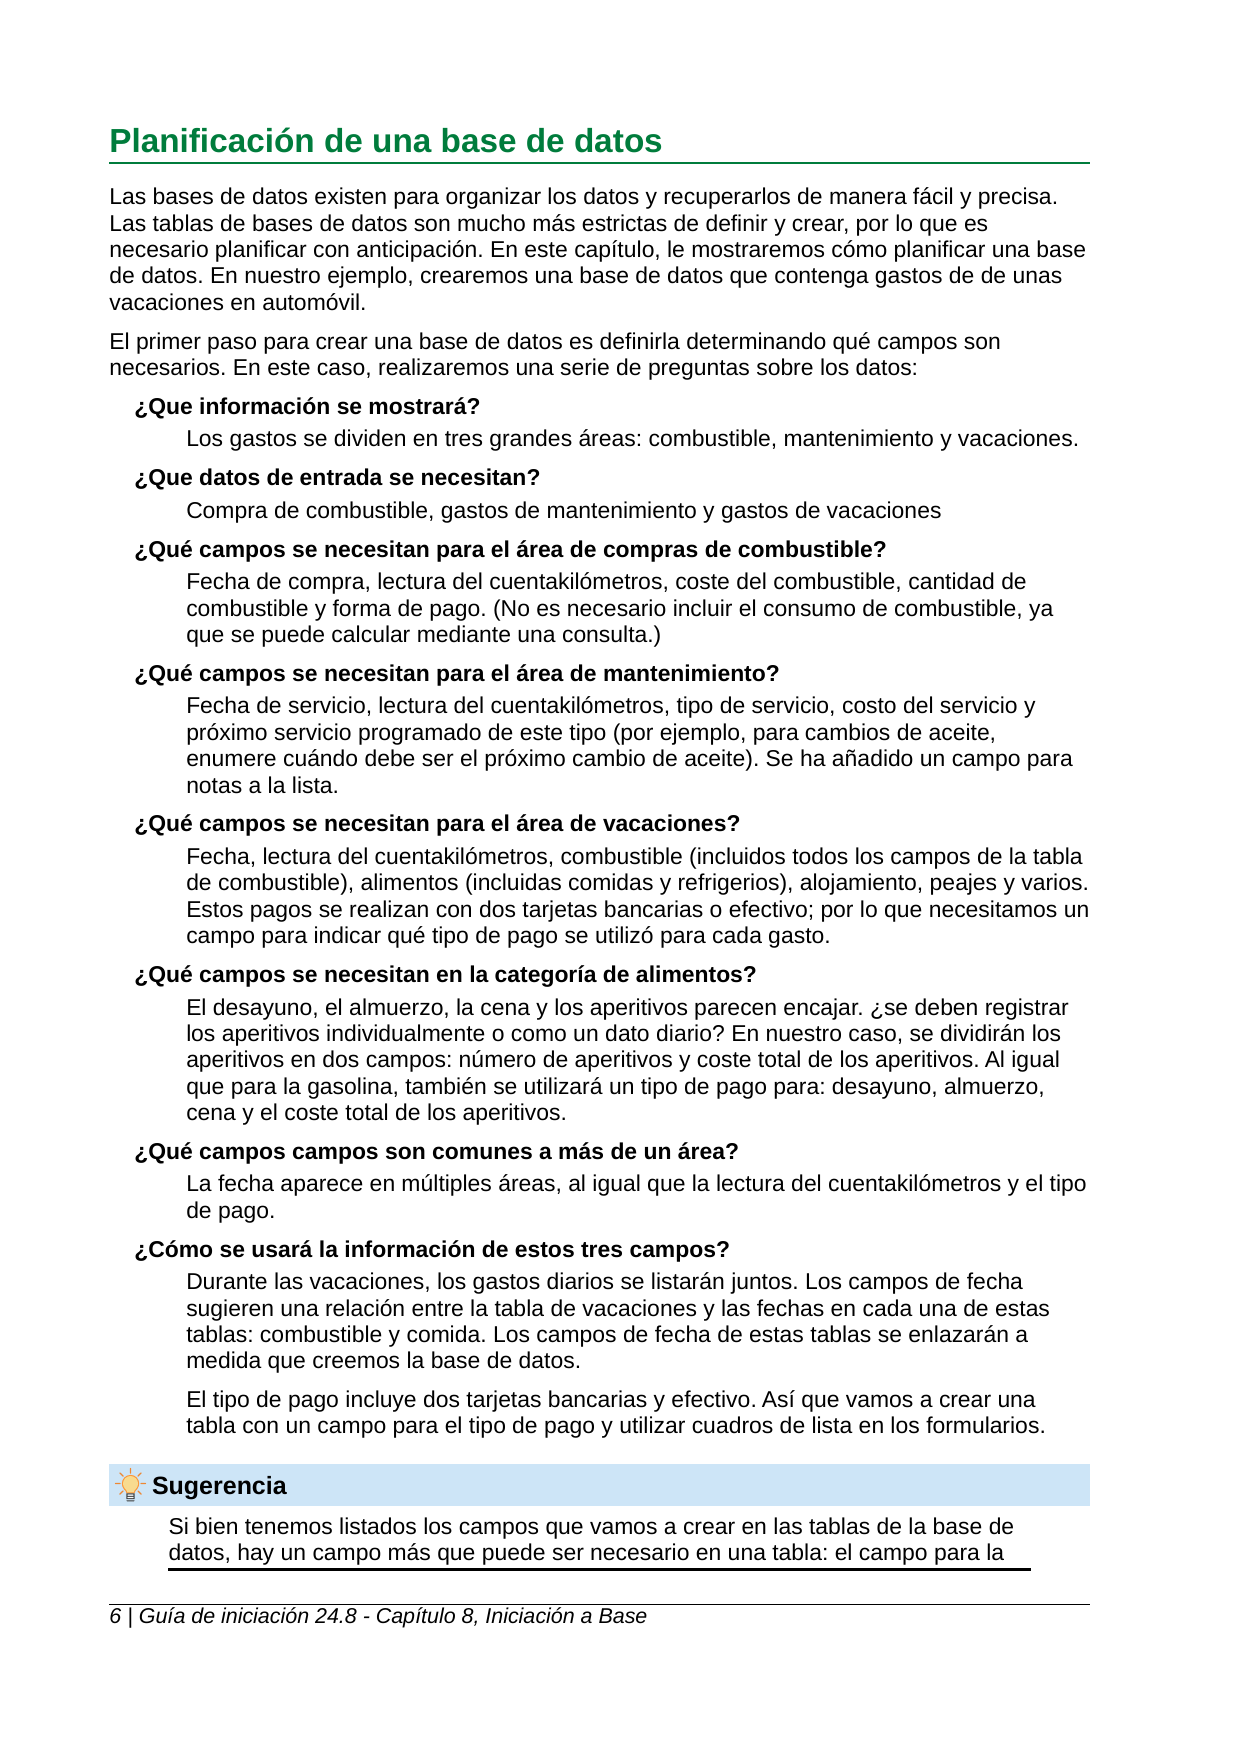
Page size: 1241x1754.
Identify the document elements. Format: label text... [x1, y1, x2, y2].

text Compra de combustible, gastos de mantenimiento y gastos de vacaciones [186, 497, 1090, 523]
text ¿Qué campos campos son comunes a más de un área? [134, 1138, 1090, 1164]
text La fecha aparece en múltiples áreas, al igual que la lectura del cuentakilómetros y el tipo de pago. [186, 1170, 1090, 1223]
text Los gastos se dividen en tres grandes áreas: combustible, mantenimiento y vacaciones. [186, 425, 1090, 452]
text Fecha de servicio, lectura del cuentakilómetros, tipo de servicio, costo del servicio y próximo servicio programado de este tipo (por ejemplo, para cambios de aceite, enumere cuándo debe ser el próximo cambio de aceite). Se ha añadido un campo para notas a la lista. [186, 692, 1090, 798]
text Fecha de compra, lectura del cuentakilómetros, coste del combustible, cantidad de combustible y forma de pago. (No es necesario incluir el consumo de combustible, ya que se puede calcular mediante una consulta.) [186, 568, 1090, 647]
text ¿Qué campos se necesitan para el área de vacaciones? [134, 810, 1090, 837]
text Las bases de datos existen para organizar los datos y recuperarlos de manera fácil y precisa. Las tablas de bases de datos son mucho más estrictas de definir y crear, por lo que es necesario planificar con anticipación. En este capítulo, le mostraremos cómo planificar una base de datos. En nuestro ejemplo, crearemos una base de datos que contenga gastos de de unas vacaciones en automóvil. [109, 183, 1090, 315]
text ¿Qué campos se necesitan para el área de mantenimiento? [134, 660, 1090, 686]
text El desayuno, el almuerzo, la cena y los aperitivos parecen encajar. ¿se deben registrar los aperitivos individualmente o como un dato diario? En nuestro caso, se dividirán los aperitivos en dos campos: número de aperitivos y coste total de los aperitivos. Al igual que para la gasolina, también se utilizará un tipo de pago para: desayuno, almuerzo, cena y el coste total de los aperitivos. [186, 993, 1090, 1125]
text Si bien tenemos listados los campos que vamos a crear en las tablas de la base de datos, hay un campo más que puede ser necesario en una tabla: el campo para la [168, 1513, 1031, 1568]
text ¿Que datos de entrada se necesitan? [134, 464, 1090, 491]
text ¿Qué campos se necesitan en la categoría de alimentos? [134, 961, 1090, 987]
text El tipo de pago incluye dos tarjetas bancarias y efectivo. Así que vamos a crear una tabla con un campo para el tipo de pago y utilizar cuadros de lista en los formularios. [186, 1386, 1090, 1439]
text ¿Que información se mostrará? [134, 393, 1090, 419]
text Durante las vacaciones, los gastos diarios se listarán juntos. Los campos de fecha sugieren una relación entre la tabla de vacaciones y las fechas en cada una de estas tablas: combustible y comida. Los campos de fecha de estas tablas se enlazarán a medida que creemos la base de datos. [186, 1268, 1090, 1374]
list El primer paso para crear una base de datos es definirla determinando qué campos son necesarios. En este caso, realizaremos una serie de preguntas sobre los datos: [109, 328, 1090, 380]
subtitle Sugerencia [151, 1464, 1090, 1506]
text Fecha, lectura del cuentakilómetros, combustible (incluidos todos los campos de la tabla de combustible), alimentos (incluidas comidas y refrigerios), alojamiento, peajes y varios. Estos pagos se realizan con dos tarjetas bancarias o efectivo; por lo que necesitamos un campo para indicar qué tipo de pago se utilizó para cada gasto. [186, 843, 1090, 948]
text ¿Qué campos se necesitan para el área de compras de combustible? [134, 536, 1090, 562]
text ¿Cómo se usará la información de estos tres campos? [134, 1236, 1090, 1262]
subtitle Planificación de una base de datos [109, 121, 1090, 162]
